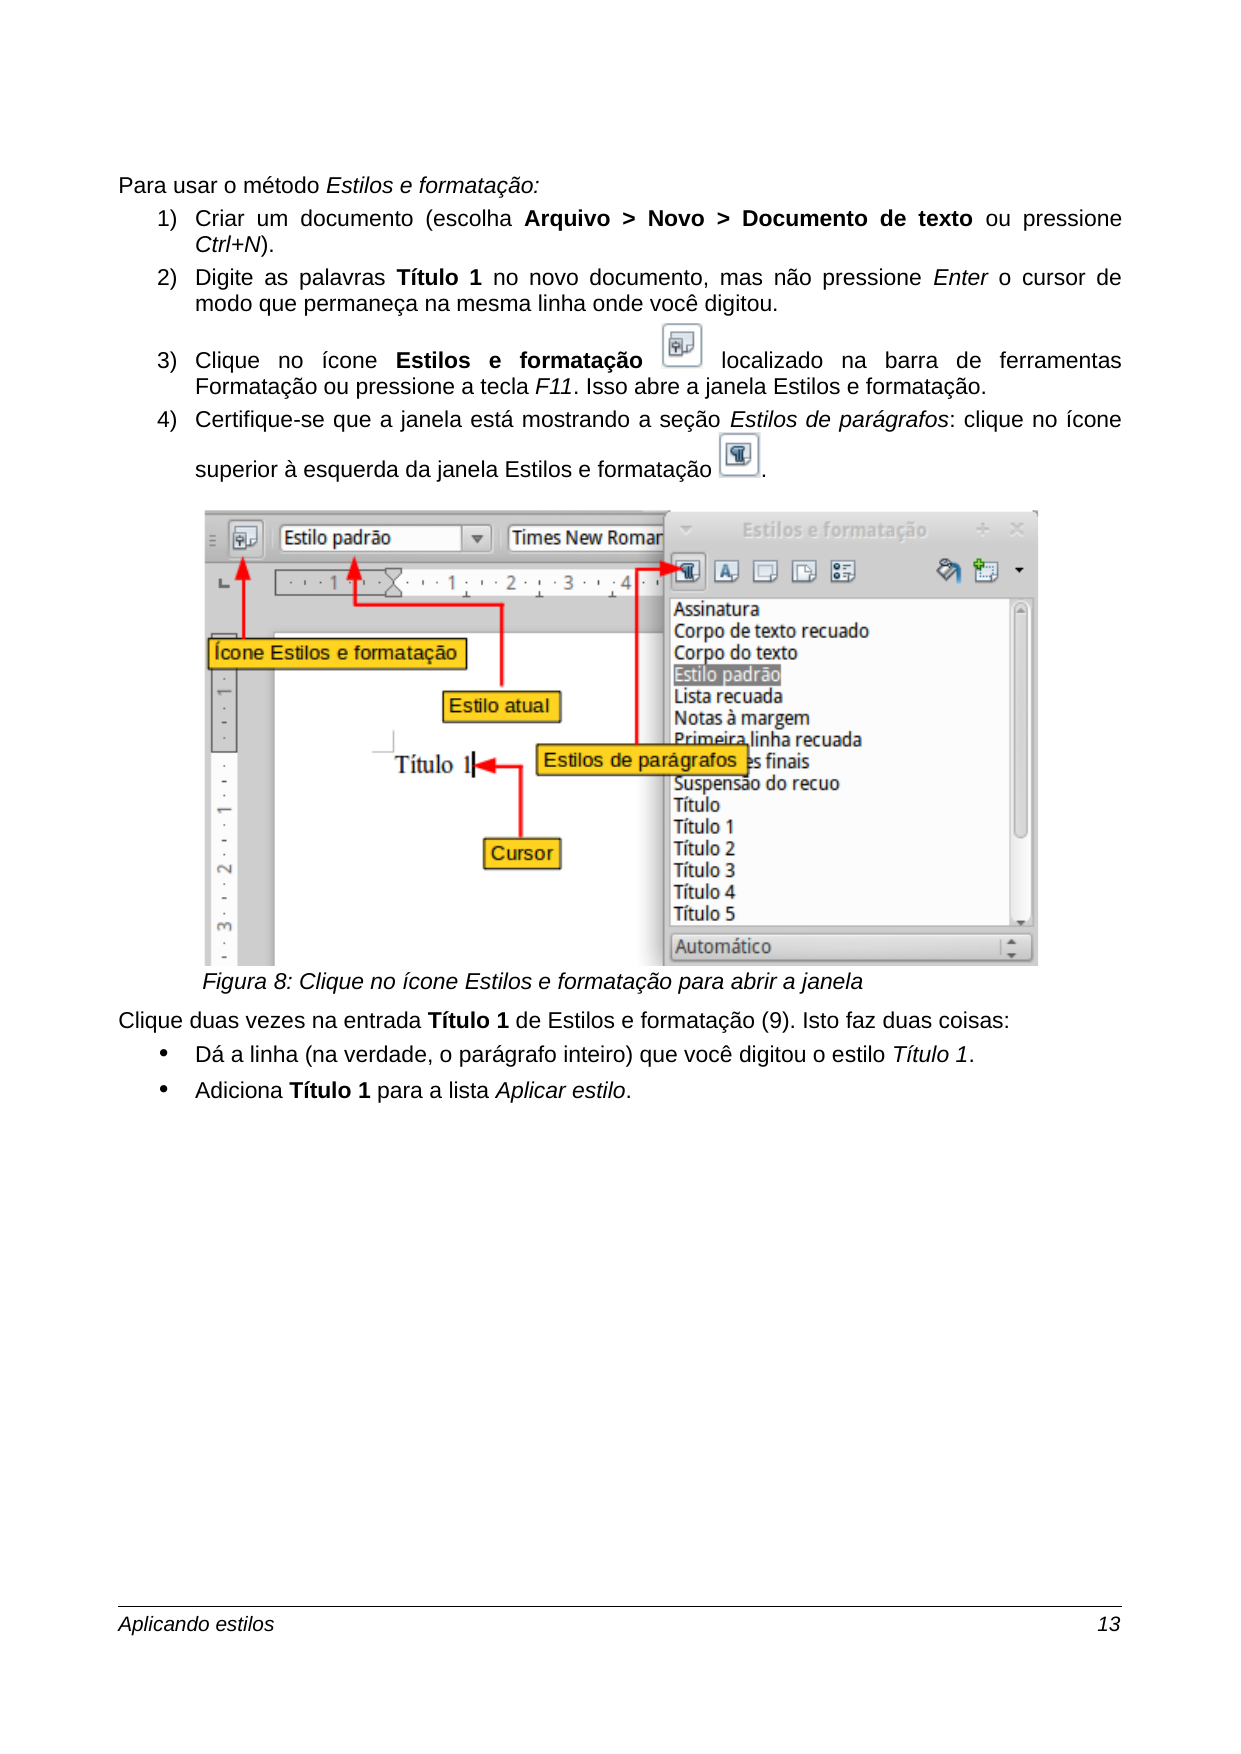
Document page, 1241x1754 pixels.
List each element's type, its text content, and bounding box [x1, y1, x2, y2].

picture [661, 323, 704, 369]
list Dá a linha (na verdade, o parágrafo inteiro) que você digitou o estilo Título 1. [156, 1040, 1122, 1069]
list Clique no ícone Estilos e formatação localizado na barra de ferramentas Formatação ou pressione a tecla F11. Isso abre a janela Estilos e formatação. [177, 323, 1122, 399]
picture [202, 509, 1039, 966]
picture [718, 432, 761, 478]
list Clique duas vezes na entrada Título 1 de Estilos e formatação (9). Isto faz duas coisas: [118, 1007, 1122, 1033]
list Certifique-se que a janela está mostrando a seção Estilos de parágrafos: clique no ícone superior à esquerda da janela Estilos e formatação . [177, 406, 1122, 482]
list Adiciona Título 1 para a lista Aplicar estilo. [156, 1075, 1122, 1104]
text Figura 8: Clique no ícone Estilos e formatação para abrir a janela [202, 966, 1038, 994]
list Para usar o método Estilos e formatação: [118, 172, 1122, 199]
list Criar um documento (escolha Arquivo > Novo > Documento de texto ou pressione Ctrl+N). [177, 205, 1122, 258]
list Digite as palavras Título 1 no novo documento, mas não pressione Enter o cursor de modo que permaneça na mesma linha onde você digitou. [177, 264, 1122, 317]
